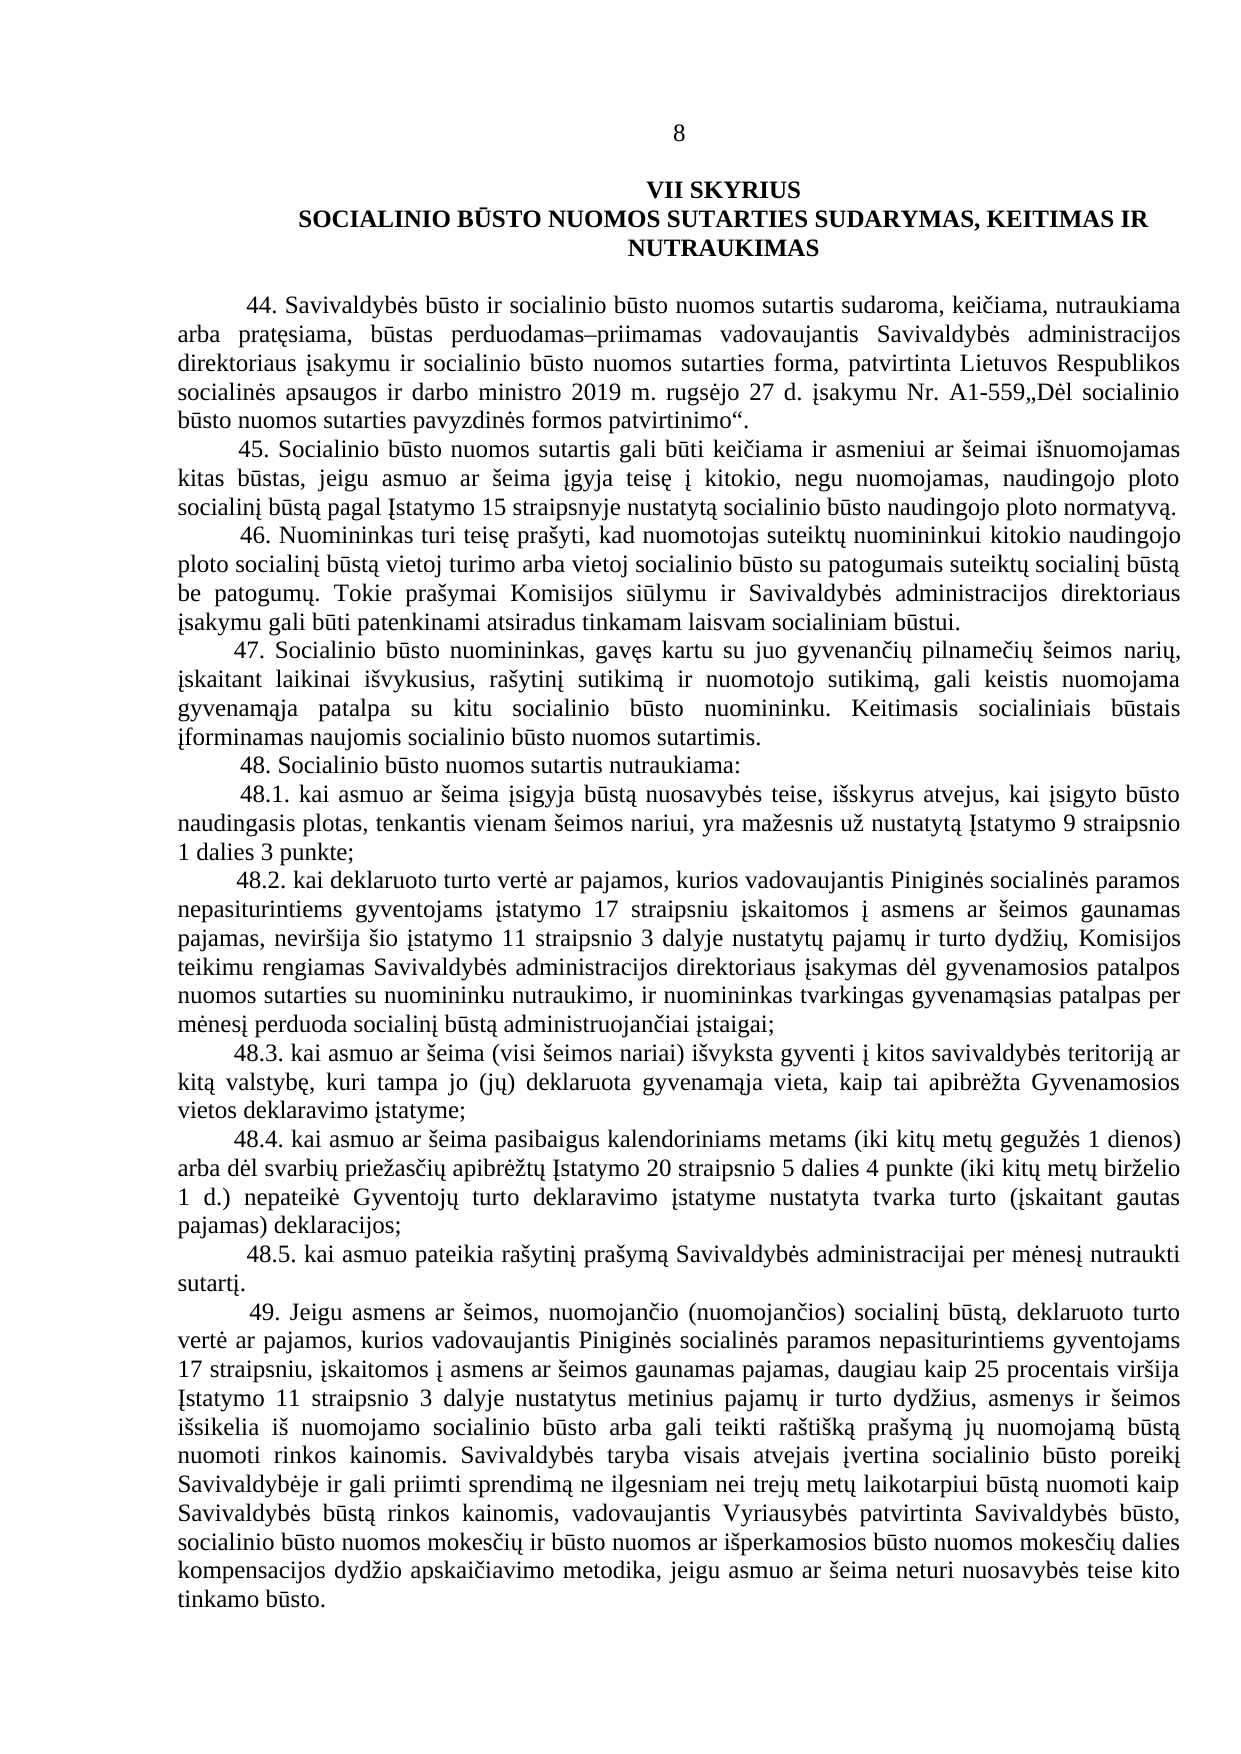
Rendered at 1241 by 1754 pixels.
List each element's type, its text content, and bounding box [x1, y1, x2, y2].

text 44. Savivaldybės būsto ir socialinio būsto nuomos sutartis sudaroma, keičiama, nutraukiama arba pratęsiama, būstas perduodamas–priimamas vadovaujantis Savivaldybės administracijos direktoriaus įsakymu ir socialinio būsto nuomos sutarties forma, patvirtinta Lietuvos Respublikos socialinės apsaugos ir darbo ministro 2019 m. rugsėjo 27 d. įsakymu Nr. A1-559„Dėl socialinio būsto nuomos sutarties pavyzdinės formos patvirtinimo“. [177, 291, 1181, 434]
text 48.1. kai asmuo ar šeima įsigyja būstą nuosavybės teise, išskyrus atvejus, kai įsigyto būsto naudingasis plotas, tenkantis vienam šeimos nariui, yra mažesnis už nustatytą Įstatymo 9 straipsnio 1 dalies 3 punkte; [177, 779, 1181, 866]
text 47. Socialinio būsto nuomininkas, gavęs kartu su juo gyvenančių pilnamečių šeimos narių, įskaitant laikinai išvykusius, rašytinį sutikimą ir nuomotojo sutikimą, gali keistis nuomojama gyvenamąja patalpa su kitu socialinio būsto nuomininku. Keitimasis socialiniais būstais įforminamas naujomis socialinio būsto nuomos sutartimis. [177, 636, 1181, 751]
text 48.4. kai asmuo ar šeima pasibaigus kalendoriniams metams (iki kitų metų gegužės 1 dienos) arba dėl svarbių priežasčių apibrėžtų Įstatymo 20 straipsnio 5 dalies 4 punkte (iki kitų metų birželio 1 d.) nepateikė Gyventojų turto deklaravimo įstatyme nustatyta tvarka turto (įskaitant gautas pajamas) deklaracijos; [177, 1124, 1181, 1239]
text 48.5. kai asmuo pateikia rašytinį prašymą Savivaldybės administracijai per mėnesį nutraukti sutartį. [177, 1239, 1181, 1297]
text VII SKYRIUS [266, 176, 1181, 204]
text 45. Socialinio būsto nuomos sutartis gali būti keičiama ir asmeniui ar šeimai išnuomojamas kitas būstas, jeigu asmuo ar šeima įgyja teisę į kitokio, negu nuomojamas, naudingojo ploto socialinį būstą pagal Įstatymo 15 straipsnyje nustatytą socialinio būsto naudingojo ploto normatyvą. [177, 434, 1181, 521]
text 48.2. kai deklaruoto turto vertė ar pajamos, kurios vadovaujantis Piniginės socialinės paramos nepasiturintiems gyventojams įstatymo 17 straipsniu įskaitomos į asmens ar šeimos gaunamas pajamas, neviršija šio įstatymo 11 straipsnio 3 dalyje nustatytų pajamų ir turto dydžių, Komisijos teikimu rengiamas Savivaldybės administracijos direktoriaus įsakymas dėl gyvenamosios patalpos nuomos sutarties su nuomininku nutraukimo, ir nuomininkas tvarkingas gyvenamąsias patalpas per mėnesį perduoda socialinį būstą administruojančiai įstaigai; [177, 866, 1181, 1038]
text 49. Jeigu asmens ar šeimos, nuomojančio (nuomojančios) socialinį būstą, deklaruoto turto vertė ar pajamos, kurios vadovaujantis Piniginės socialinės paramos nepasiturintiems gyventojams 17 straipsniu, įskaitomos į asmens ar šeimos gaunamas pajamas, daugiau kaip 25 procentais viršija Įstatymo 11 straipsnio 3 dalyje nustatytus metinius pajamų ir turto dydžius, asmenys ir šeimos išsikelia iš nuomojamo socialinio būsto arba gali teikti raštišką prašymą jų nuomojamą būstą nuomoti rinkos kainomis. Savivaldybės taryba visais atvejais įvertina socialinio būsto poreikį Savivaldybėje ir gali priimti sprendimą ne ilgesniam nei trejų metų laikotarpiui būstą nuomoti kaip Savivaldybės būstą rinkos kainomis, vadovaujantis Vyriausybės patvirtinta Savivaldybės būsto, socialinio būsto nuomos mokesčių ir būsto nuomos ar išperkamosios būsto nuomos mokesčių dalies kompensacijos dydžio apskaičiavimo metodika, jeigu asmuo ar šeima neturi nuosavybės teise kito tinkamo būsto. [177, 1297, 1181, 1613]
text 48.3. kai asmuo ar šeima (visi šeimos nariai) išvyksta gyventi į kitos savivaldybės teritoriją ar kitą valstybę, kuri tampa jo (jų) deklaruota gyvenamąja vieta, kaip tai apibrėžta Gyvenamosios vietos deklaravimo įstatyme; [177, 1038, 1181, 1124]
text 48. Socialinio būsto nuomos sutartis nutraukiama: [177, 751, 1181, 779]
text Socialinio būsto nuomos sutarties sudarymas, keitimas ir nutraukimas [266, 204, 1181, 262]
text 46. Nuomininkas turi teisę prašyti, kad nuomotojas suteiktų nuomininkui kitokio naudingojo ploto socialinį būstą vietoj turimo arba vietoj socialinio būsto su patogumais suteiktų socialinį būstą be patogumų. Tokie prašymai Komisijos siūlymu ir Savivaldybės administracijos direktoriaus įsakymu gali būti patenkinami atsiradus tinkamam laisvam socialiniam būstui. [177, 521, 1181, 636]
